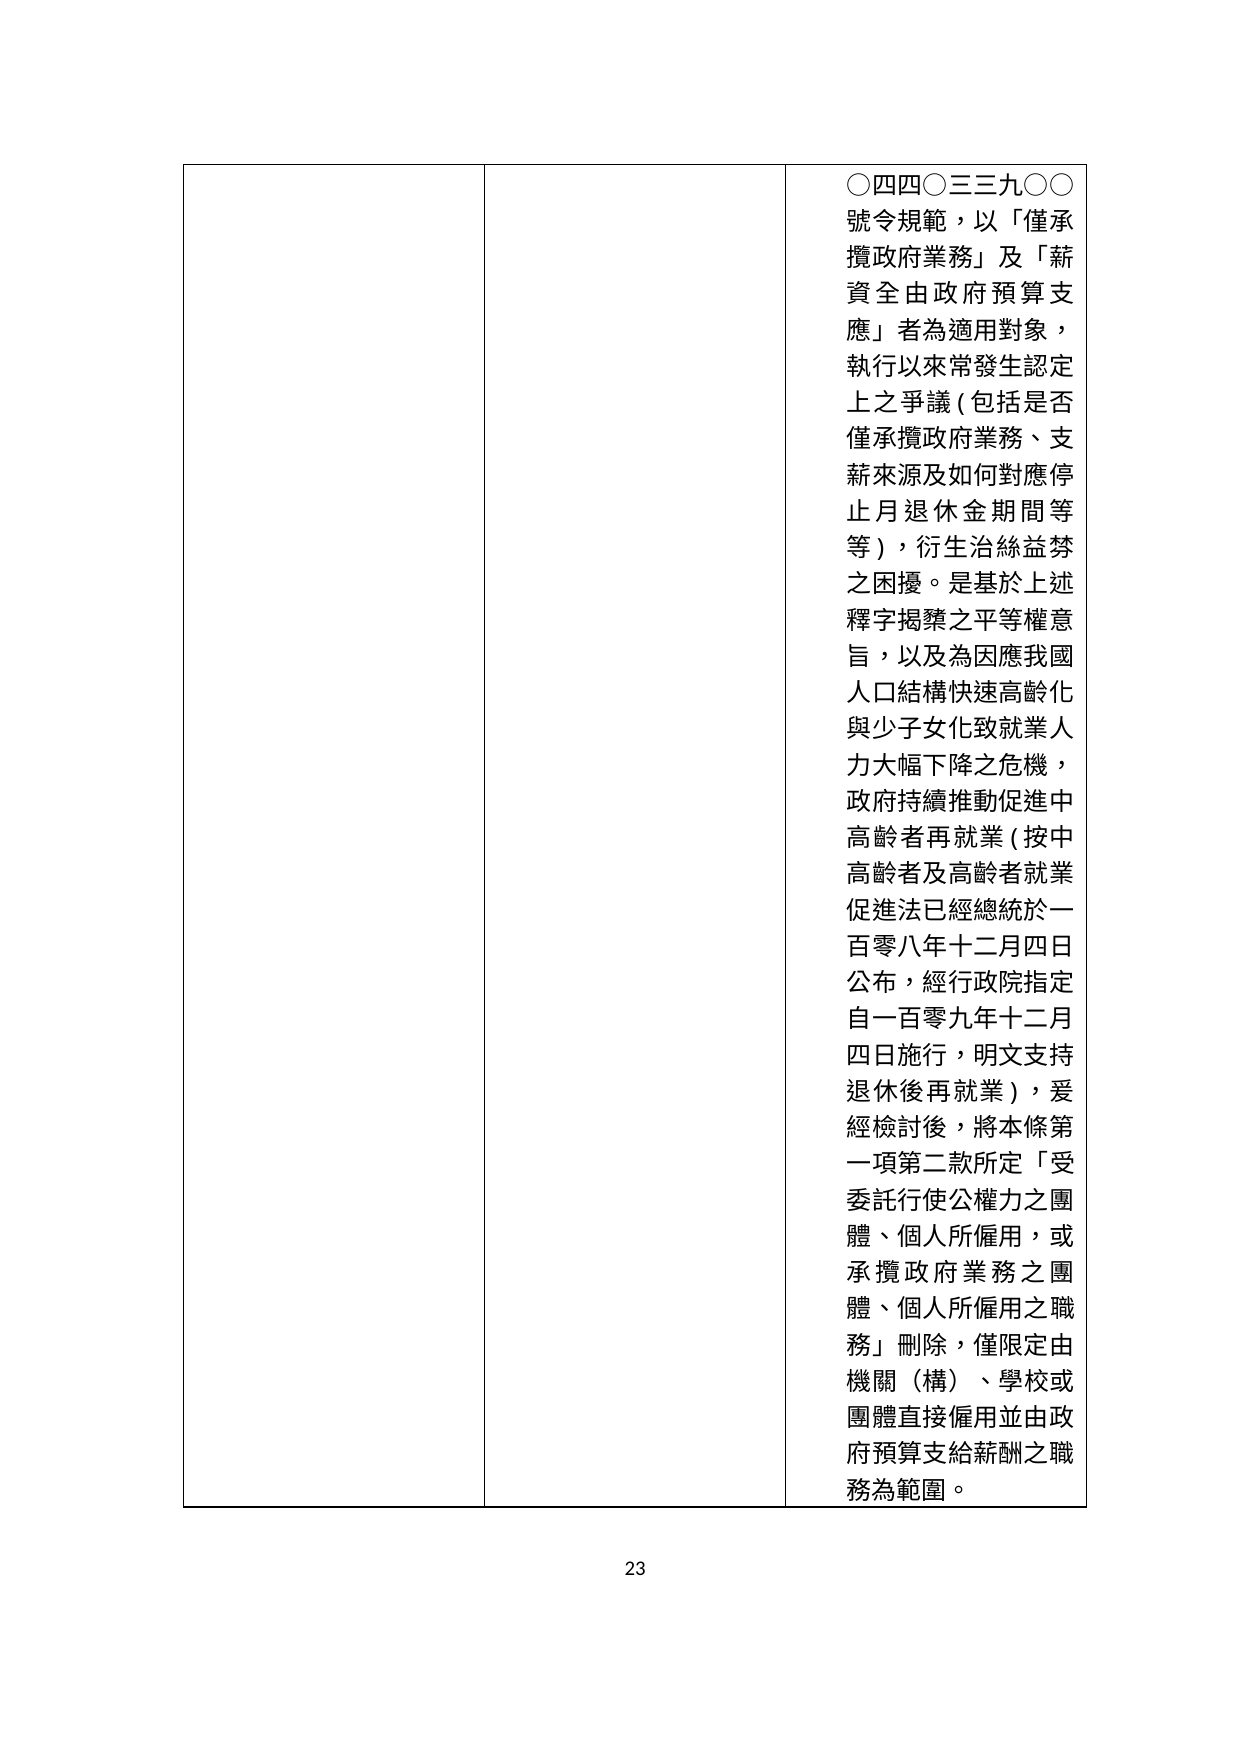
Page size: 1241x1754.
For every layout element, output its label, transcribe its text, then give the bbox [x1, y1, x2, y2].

table_cell ○四四○三三九○○號令規範，以「僅承攬政府業務」及「薪資全由政府預算支應」者為適用對象，執行以來常發生認定上之爭議(包括是否僅承攬政府業務、支薪來源及如何對應停止月退休金期間等等)，衍生治絲益棼之困擾。是基於上述釋字揭櫫之平等權意旨，以及為因應我國人口結構快速高齡化與少子女化致就業人力大幅下降之危機，政府持續推動促進中高齡者再就業(按中高齡者及高齡者就業促進法已經總統於一百零八年十二月四日公布，經行政院指定自一百零九年十二月四日施行，明文支持退休後再就業)，爰經檢討後，將本條第一項第二款所定「受委託行使公權力之團體、個人所僱用，或承攬政府業務之團體、個人所僱用之職務」刪除，僅限定由機關（構）、學校或團體直接僱用並由政府預算支給薪酬之職務為範圍。 [786, 165, 1086, 1506]
table_cell [184, 165, 484, 1506]
table_cell [485, 165, 785, 1506]
